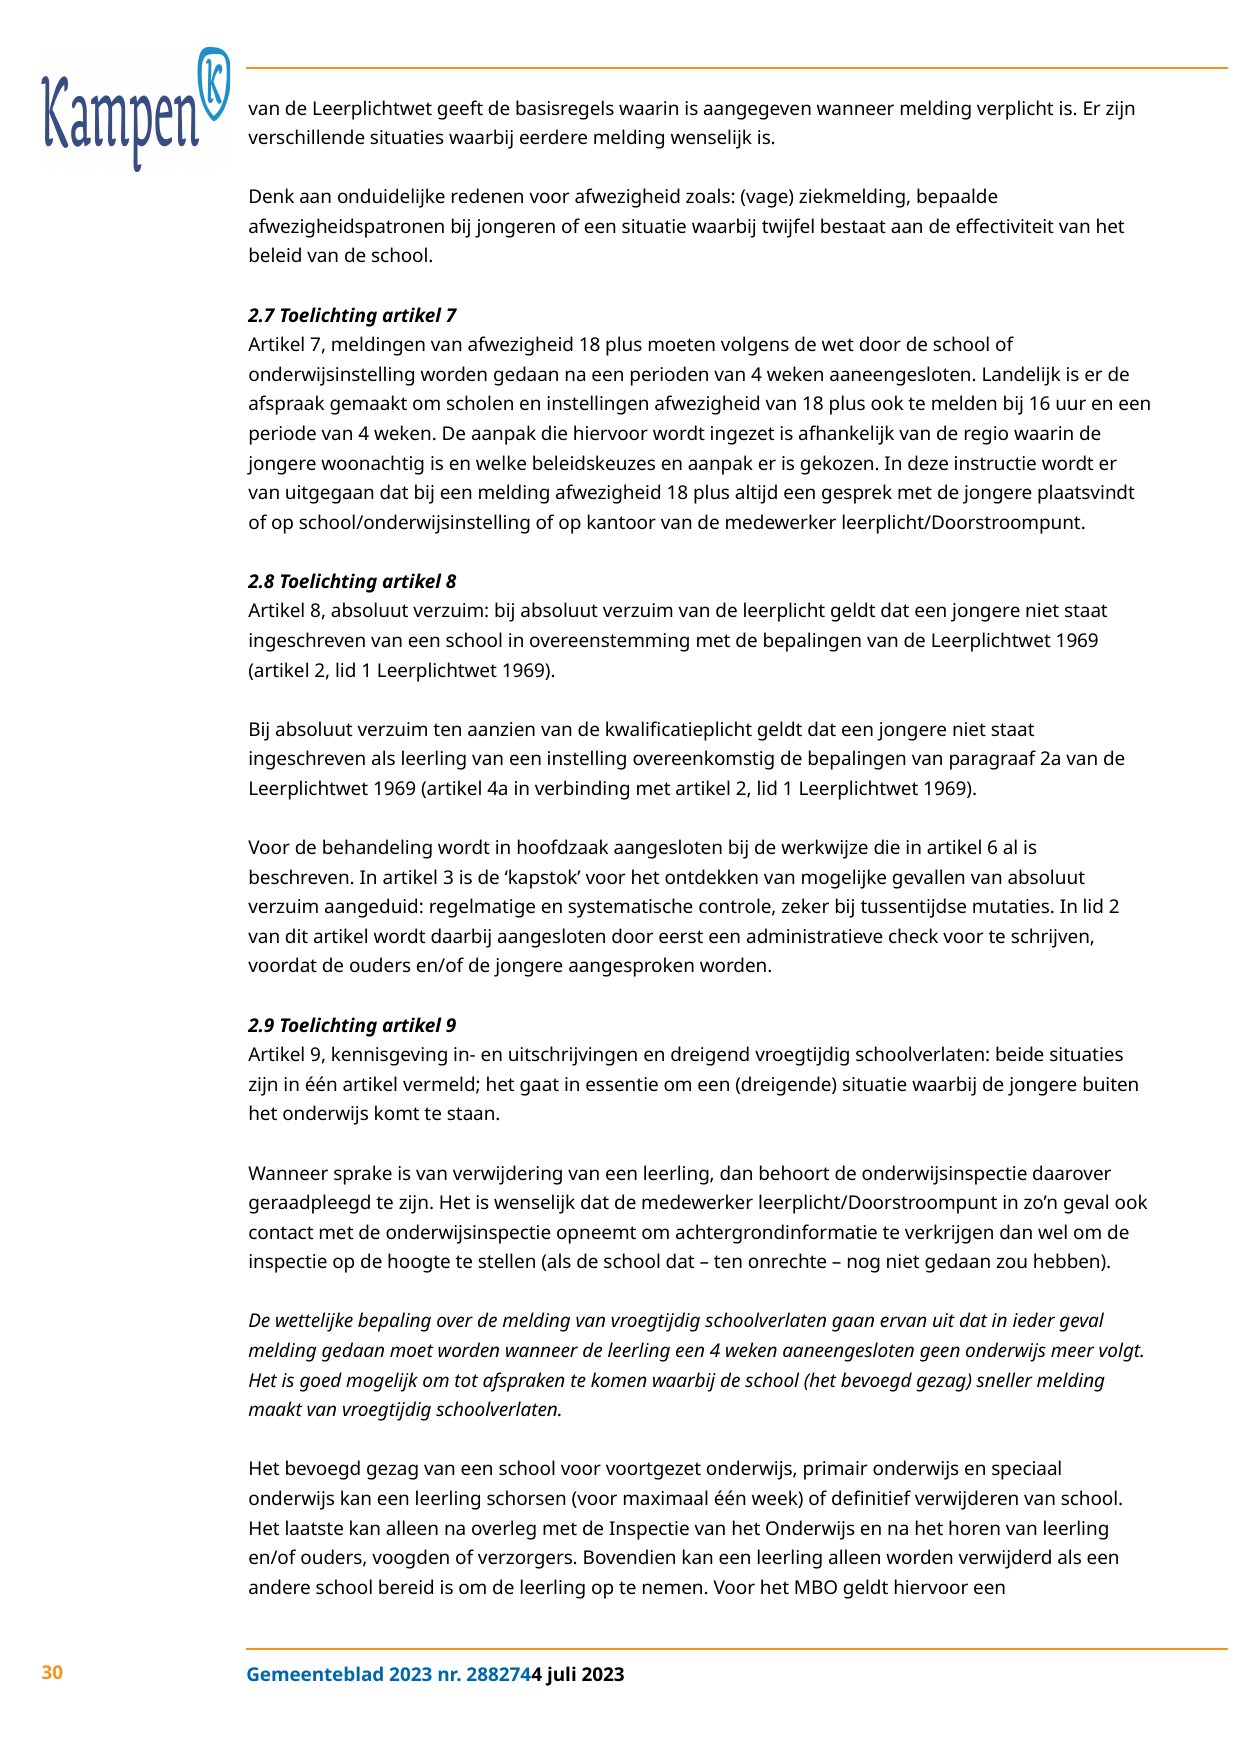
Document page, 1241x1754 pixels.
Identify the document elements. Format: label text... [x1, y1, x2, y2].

text 2.8 Toelichting artikel 8 [248, 568, 1152, 594]
text beschreven. In artikel 3 is de ‘kapstok’ voor het ontdekken van mogelijke gevallen van absoluut verzuim aangeduid: regelmatige en systematische controle, zeker bij tussentijdse mutaties. In lid 2 van dit artikel wordt daarbij aangesloten door eerst een administratieve check voor te schrijven, voordat de ouders en/of de jongere aangesproken worden. [248, 864, 1152, 978]
text Wanneer sprake is van verwijdering van een leerling, dan behoort de onderwijsinspectie daarover geraadpleegd te zijn. Het is wenselijk dat de medewerker leerplicht/Doorstroompunt in zo’n geval ook contact met de onderwijsinspectie opneemt om achtergrondinformatie te verkrijgen dan wel om de inspectie op de hoogte te stellen (als de school dat – ten onrechte – nog niet gedaan zou hebben). [248, 1160, 1152, 1274]
text Voor de behandeling wordt in hoofdzaak aangesloten bij de werkwijze die in artikel 6 al is [248, 834, 1152, 860]
text Artikel 7, meldingen van afwezigheid 18 plus moeten volgens de wet door de school of onderwijsinstelling worden gedaan na een perioden van 4 weken aaneengesloten. Landelijk is er de afspraak gemaakt om scholen en instellingen afwezigheid van 18 plus ook te melden bij 16 uur en een periode van 4 weken. De aanpak die hiervoor wordt ingezet is afhankelijk van de regio waarin de jongere woonachtig is en welke beleidskeuzes en aanpak er is gekozen. In deze instructie wordt er van uitgegaan dat bij een melding afwezigheid 18 plus altijd een gesprek met de jongere plaatsvindt of op school/onderwijsinstelling of op kantoor van de medewerker leerplicht/Doorstroompunt. [248, 331, 1152, 535]
text 2.7 Toelichting artikel 7 [248, 302, 1152, 328]
text Het bevoegd gezag van een school voor voortgezet onderwijs, primair onderwijs en speciaal onderwijs kan een leerling schorsen (voor maximaal één week) of definitief verwijderen van school. Het laatste kan alleen na overleg met de Inspectie van het Onderwijs en na het horen van leerling en/of ouders, voogden of verzorgers. Bovendien kan een leerling alleen worden verwijderd als een andere school bereid is om de leerling op te nemen. Voor het MBO geldt hiervoor een [248, 1456, 1152, 1600]
text Artikel 9, kennisgeving in- en uitschrijvingen en dreigend vroegtijdig schoolverlaten: beide situaties zijn in één artikel vermeld; het gaat in essentie om een (dreigende) situatie waarbij de jongere buiten het onderwijs komt te staan. [248, 1041, 1152, 1126]
text Denk aan onduidelijke redenen voor afwezigheid zoals: (vage) ziekmelding, bepaalde afwezigheidspatronen bij jongeren of een situatie waarbij twijfel bestaat aan de effectiviteit van het beleid van de school. [248, 183, 1152, 268]
text van de Leerplichtwet geeft de basisregels waarin is aangegeven wanneer melding verplicht is. Er zijn verschillende situaties waarbij eerdere melding wenselijk is. [248, 95, 1152, 150]
text Artikel 8, absoluut verzuim: bij absoluut verzuim van de leerplicht geldt dat een jongere niet staat ingeschreven van een school in overeenstemming met de bepalingen van de Leerplichtwet 1969 (artikel 2, lid 1 Leerplichtwet 1969). [248, 598, 1152, 683]
picture [41, 47, 231, 172]
text 2.9 Toelichting artikel 9 [248, 1012, 1152, 1038]
text Bij absoluut verzuim ten aanzien van de kwalificatieplicht geldt dat een jongere niet staat ingeschreven als leerling van een instelling overeenkomstig de bepalingen van paragraaf 2a van de Leerplichtwet 1969 (artikel 4a in verbinding met artikel 2, lid 1 Leerplichtwet 1969). [248, 716, 1152, 801]
text De wettelijke bepaling over de melding van vroegtijdig schoolverlaten gaan ervan uit dat in ieder geval melding gedaan moet worden wanneer de leerling een 4 weken aaneengesloten geen onderwijs meer volgt. Het is goed mogelijk om tot afspraken te komen waarbij de school (het bevoegd gezag) sneller melding maakt van vroegtijdig schoolverlaten. [248, 1308, 1152, 1422]
